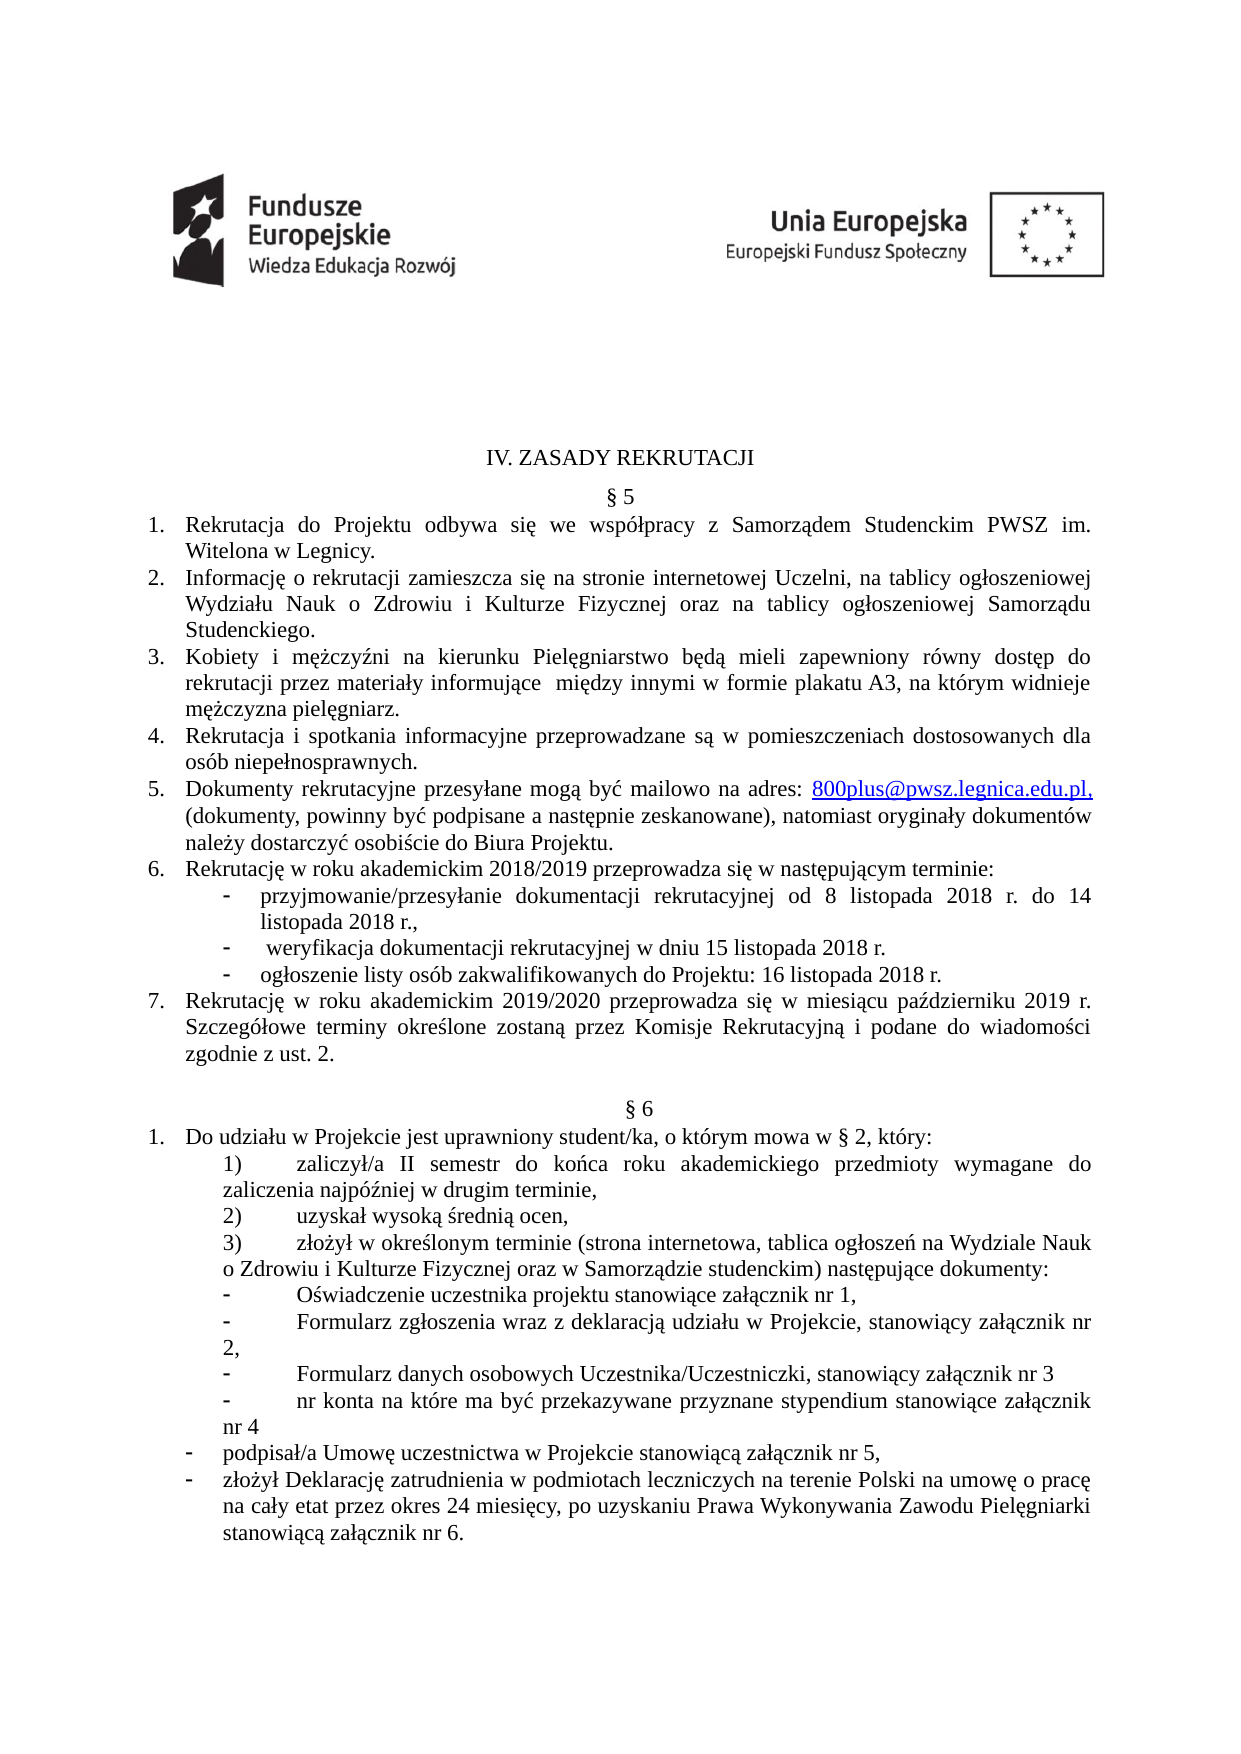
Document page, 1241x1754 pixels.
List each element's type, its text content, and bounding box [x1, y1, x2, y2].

text IV. ZASADY REKRUTACJI [148, 444, 1093, 470]
list weryfikacja dokumentacji rekrutacyjnej w dniu 15 listopada 2018 r. [223, 934, 1093, 961]
list podpisał/a Umowę uczestnictwa w Projekcie stanowiącą załącznik nr 5, [185, 1439, 1093, 1466]
list Dokumenty rekrutacyjne przesyłane mogą być mailowo na adres: 800plus@pwsz.legnica.edu.pl, (dokumenty, powinny być podpisane a następnie zeskanowane), natomiast oryginały dokumentów należy dostarczyć osobiście do Biura Projektu. [148, 774, 1093, 855]
list Do udziału w Projekcie jest uprawniony student/ka, o którym mowa w § 2, który: [148, 1123, 1093, 1149]
list Kobiety i mężczyźni na kierunku Pielęgniarstwo będą mieli zapewniony równy dostęp do rekrutacji przez materiały informujące między innymi w formie plakatu A3, na którym widnieje mężczyzna pielęgniarz. [148, 643, 1093, 722]
list złożył w określonym terminie (strona internetowa, tablica ogłoszeń na Wydziale Nauk o Zdrowiu i Kulturze Fizycznej oraz w Samorządzie studenckim) następujące dokumenty: [223, 1229, 1093, 1281]
list nr konta na które ma być przekazywane przyznane stypendium stanowiące załącznik nr 4 [223, 1387, 1093, 1439]
text § 6 [185, 1095, 1093, 1122]
list Rekrutacja do Projektu odbywa się we współpracy z Samorządem Studenckim PWSZ im. Witelona w Legnicy. [148, 511, 1093, 564]
list Rekrutację w roku akademickim 2019/2020 przeprowadza się w miesiącu październiku 2019 r. Szczegółowe terminy określone zostaną przez Komisje Rekrutacyjną i podane do wiadomości zgodnie z ust. 2. [148, 987, 1093, 1066]
list Rekrutację w roku akademickim 2018/2019 przeprowadza się w następującym terminie: [148, 855, 1093, 882]
list Formularz zgłoszenia wraz z deklaracją udziału w Projekcie, stanowiący załącznik nr 2, [223, 1308, 1093, 1360]
list Informację o rekrutacji zamieszcza się na stronie internetowej Uczelni, na tablicy ogłoszeniowej Wydziału Nauk o Zdrowiu i Kulturze Fizycznej oraz na tablicy ogłoszeniowej Samorządu Studenckiego. [148, 564, 1093, 643]
list uzyskał wysoką średnią ocen, [223, 1202, 1093, 1229]
list Formularz danych osobowych Uczestnika/Uczestniczki, stanowiący załącznik nr 3 [223, 1360, 1093, 1387]
list Oświadczenie uczestnika projektu stanowiące załącznik nr 1, [223, 1281, 1093, 1308]
text § 5 [148, 483, 1093, 509]
list przyjmowanie/przesyłanie dokumentacji rekrutacyjnej od 8 listopada 2018 r. do 14 listopada 2018 r., [223, 882, 1093, 934]
list zaliczył/a II semestr do końca roku akademickiego przedmioty wymagane do zaliczenia najpóźniej w drugim terminie, [223, 1149, 1093, 1202]
list złożył Deklarację zatrudnienia w podmiotach leczniczych na terenie Polski na umowę o pracę na cały etat przez okres 24 miesięcy, po uzyskaniu Prawa Wykonywania Zawodu Pielęgniarki stanowiącą załącznik nr 6. [185, 1466, 1093, 1545]
list ogłoszenie listy osób zakwalifikowanych do Projektu: 16 listopada 2018 r. [223, 961, 1093, 987]
list Rekrutacja i spotkania informacyjne przeprowadzane są w pomieszczeniach dostosowanych dla osób niepełnosprawnych. [148, 722, 1093, 774]
